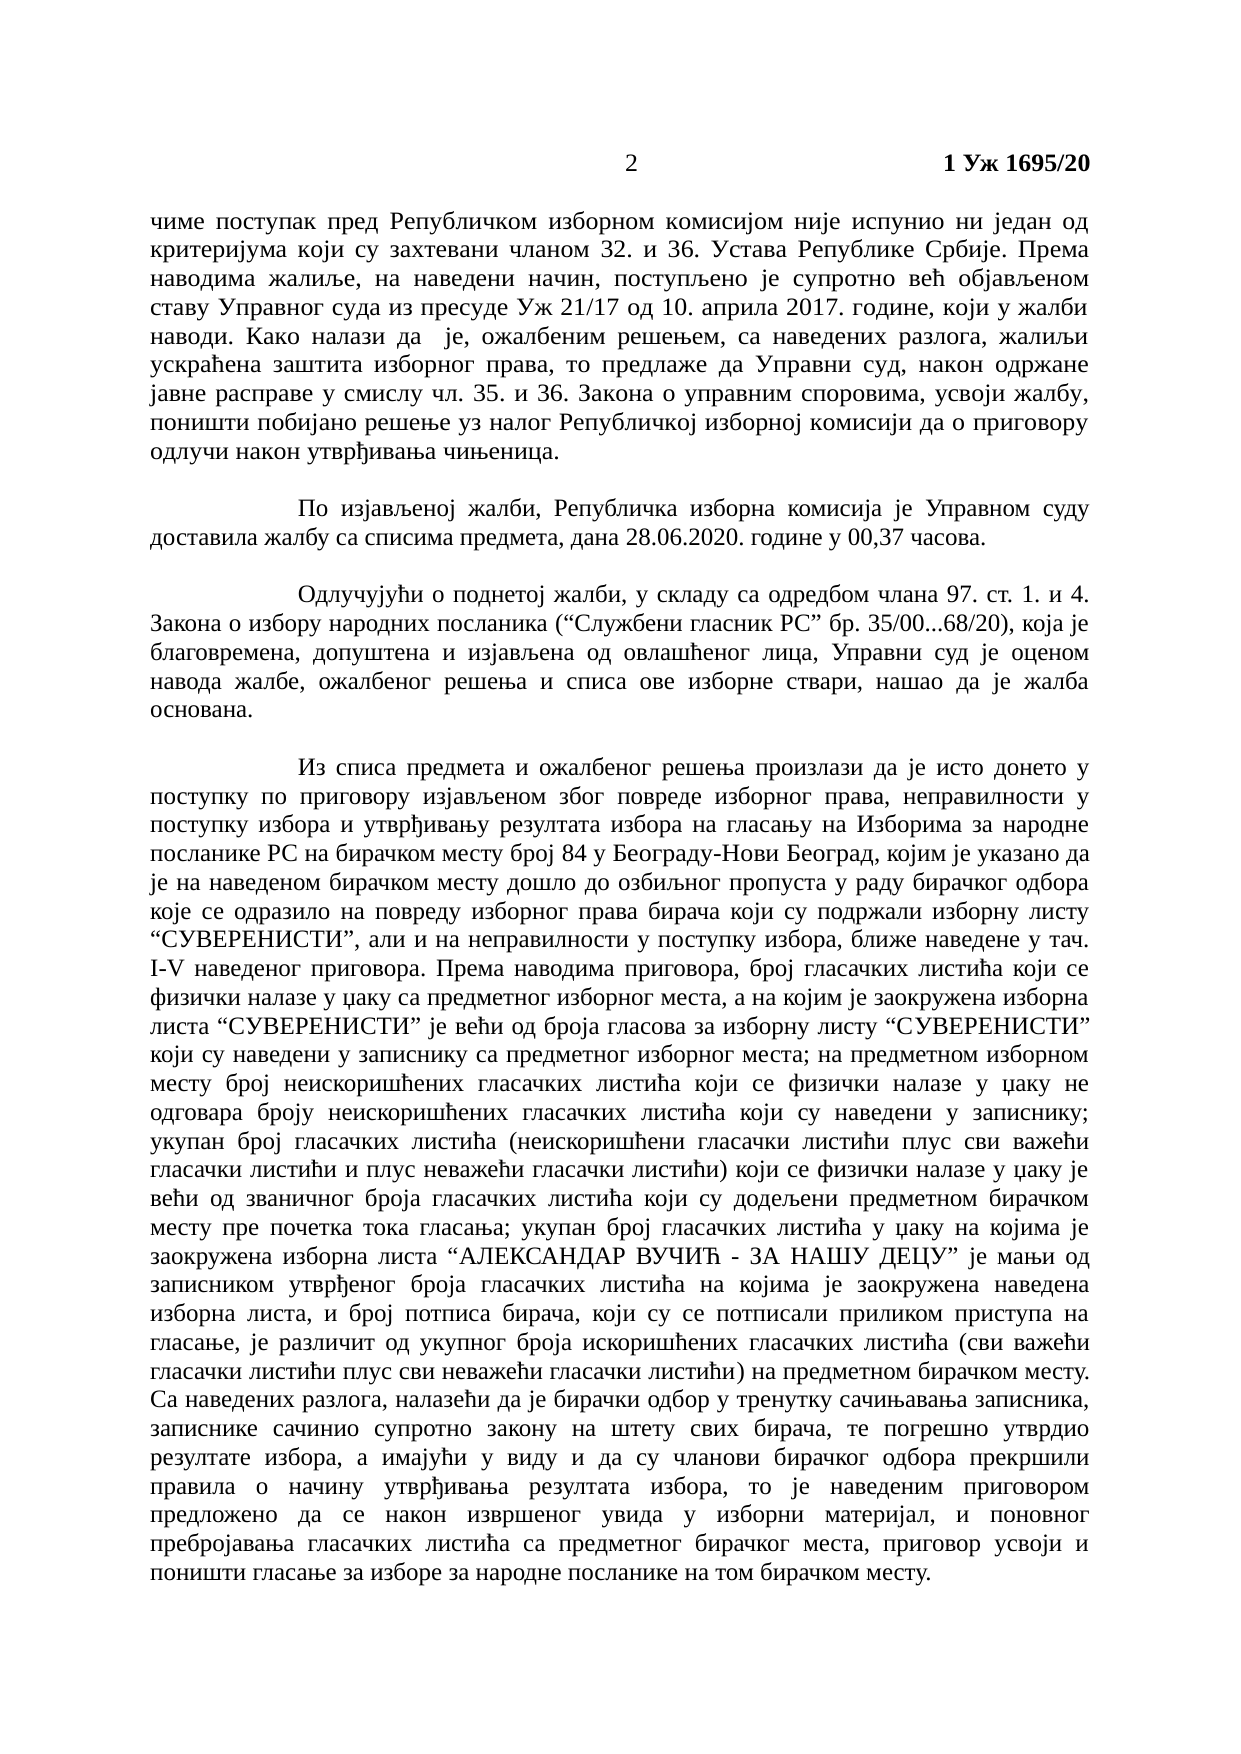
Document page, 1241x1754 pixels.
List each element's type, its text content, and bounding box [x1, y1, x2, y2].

text Из списа предмета и ожалбеног решења произлази да је исто донето у поступку по приговору изјављеном због повреде изборног права, неправилности у поступку избора и утврђивању резултата избора на гласању на Изборима за народне посланике РС на бирачком месту број 84 у Београду-Нови Београд, којим је указано да је на наведеном бирачком месту дошло до озбиљног пропуста у раду бирачког одбора које се одразило на повреду изборног права бирача који су подржали изборну листу “СУВЕРЕНИСТИ”, али и на неправилности у поступку избора, ближе наведене у тач. I-V наведеног приговора. Према наводима приговора, број гласачких листића који се физички налазе у џаку са предметног изборног места, а на којим је заокружена изборна листа “СУВЕРЕНИСТИ” је већи од броја гласова за изборну листу “СУВЕРЕНИСТИ” који су наведени у записнику са предметног изборног места; на предметном изборном месту број неискоришћених гласачких листића који се физички налазе у џаку не одговара броју неискоришћених гласачких листића који су наведени у записнику; укупан број гласачких листића (неискоришћени гласачки листићи плус сви важећи гласачки листићи и плус неважећи гласачки листићи) који се физички налазе у џаку је већи од званичног броја гласачких листића који су додељени предметном бирачком месту пре почетка тока гласања; укупан број гласачких листића у џаку на којима је заокружена изборна листа “АЛЕКСАНДАР ВУЧИЋ - ЗА НАШУ ДЕЦУ” је мањи од записником утврђеног броја гласачких листића на којима је заокружена наведена изборна листа, и број потписа бирача, који су се потписали приликом приступа на гласање, је различит од укупног броја искоришћених гласачких листића (сви важећи гласачки листићи плус сви неважећи гласачки листићи) на предметном бирачком месту. Са наведених разлога, налазећи да је бирачки одбор у тренутку сачињавања записника, записнике сачинио супротно закону на штету свих бирача, те погрешно утврдио резултате избора, а имајући у виду и да су чланови бирачког одбора прекршили правила о начину утврђивања резултата избора, то је наведеним приговором предложено да се након извршеног увида у изборни материјал, и поновног пребројавања гласачких листића са предметног бирачког места, приговор усвоји и поништи гласање за изборе за народне посланике на том бирачком месту. [150, 752, 1090, 1586]
text чиме поступак пред Републичком изборном комисијом није испунио ни један од критеријума који су захтевани чланом 32. и 36. Устава Републике Србије. Према наводима жалиље, на наведени начин, поступљено је супротно већ објављеном ставу Управног суда из пресуде Уж 21/17 од 10. априла 2017. године, који у жалби наводи. Како налази да је, ожалбеним решењем, са наведених разлога, жалиљи ускраћена заштита изборног права, то предлаже да Управни суд, након одржане јавне расправе у смислу чл. 35. и 36. Закона о управним споровима, усвоји жалбу, поништи побијано решење уз налог Републичкој изборној комисији да о приговору одлучи након утврђивања чињеница. [150, 206, 1090, 464]
text Одлучујући о поднетој жалби, у складу са одредбом члана 97. ст. 1. и 4. Закона о избору народних посланика (“Службени гласник РС” бр. 35/00...68/20), која је благовремена, допуштена и изјављена од овлашћеног лица, Управни суд је оценом навода жалбе, ожалбеног решења и списа ове изборне ствари, нашао да је жалба основана. [150, 579, 1090, 723]
text По изјављеној жалби, Републичка изборна комисија је Управном суду доставила жалбу са списима предмета, дана 28.06.2020. године у 00,37 часова. [150, 493, 1090, 551]
